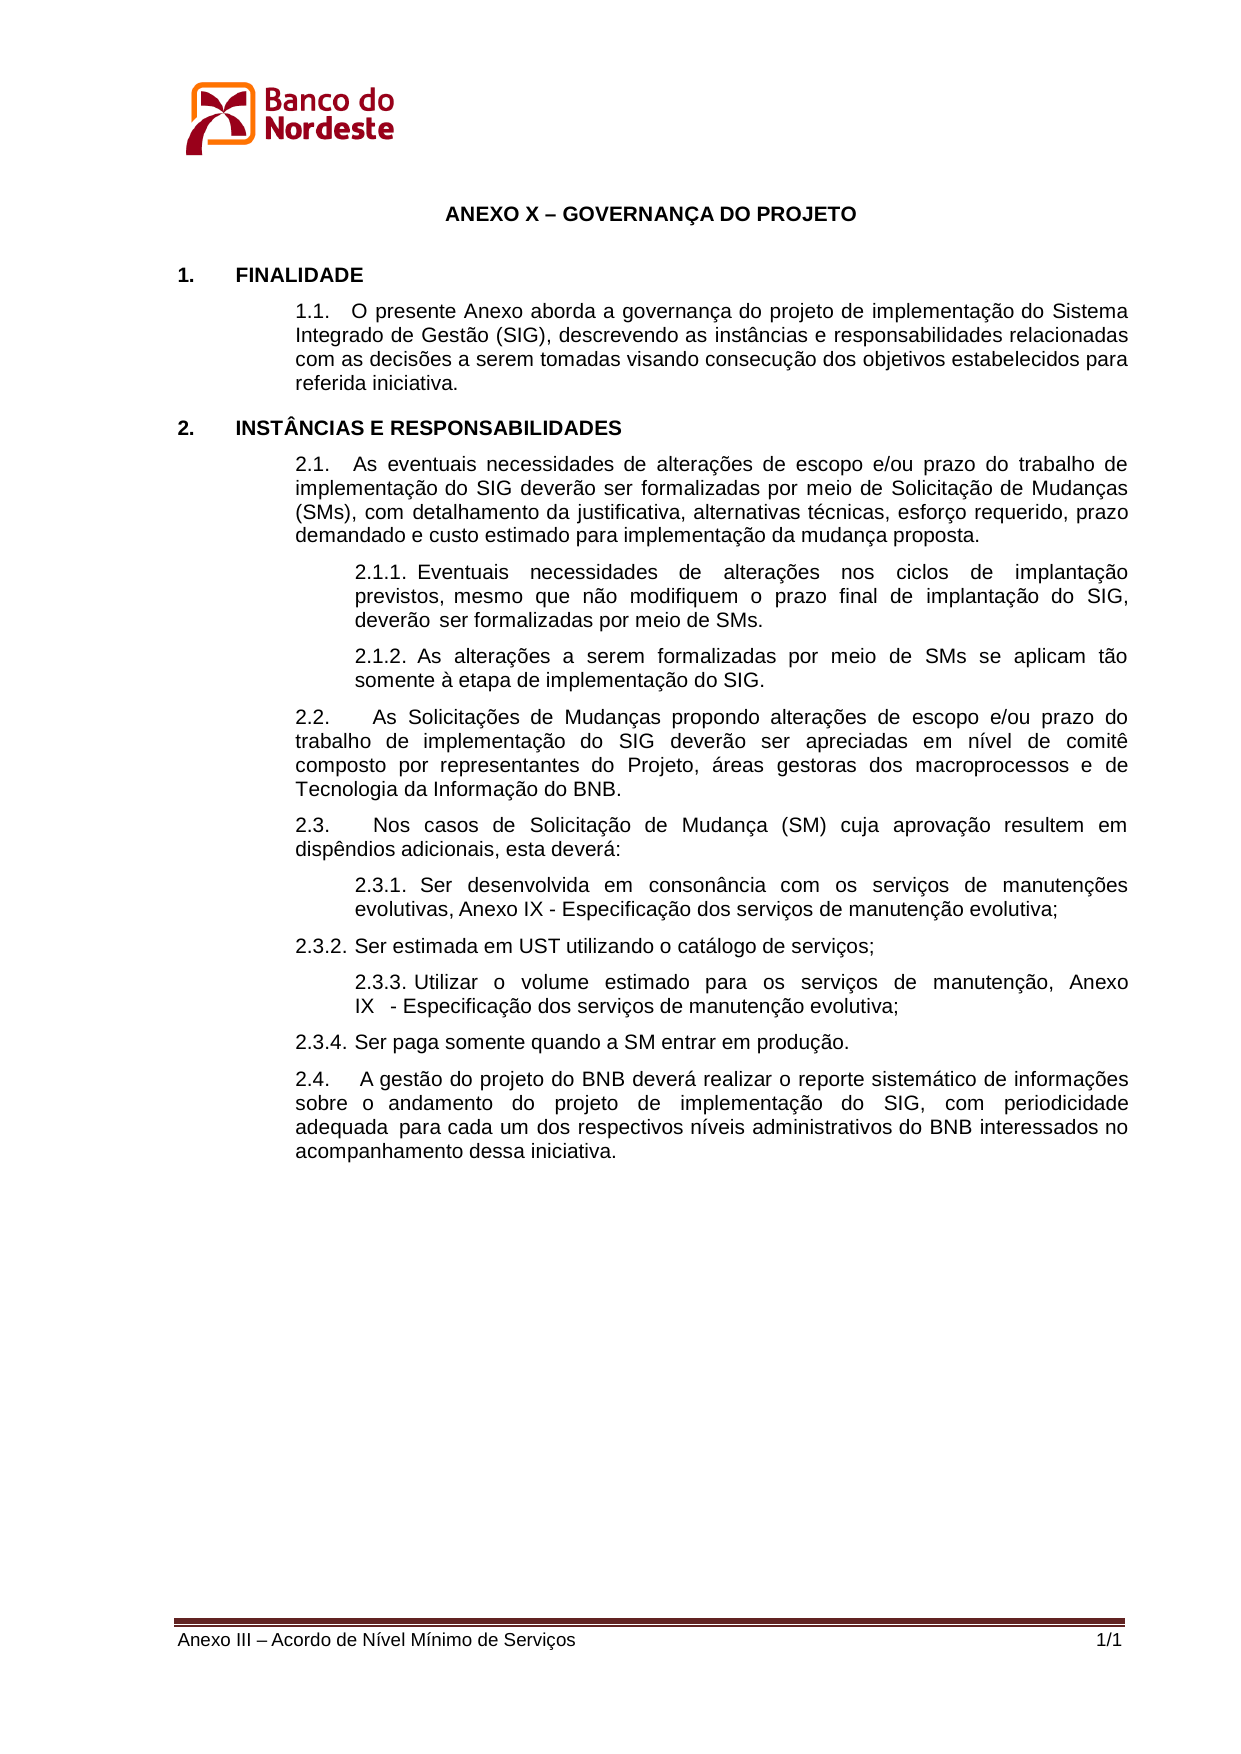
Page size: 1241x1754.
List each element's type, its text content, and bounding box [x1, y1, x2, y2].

text 2.3.1. Ser desenvolvida em consonância com os serviços de manutenções evolutivas, Anexo IX - Especificação dos serviços de manutenção evolutiva; [354, 873, 1128, 921]
text 2.1.2. As alterações a serem formalizadas por meio de SMs se aplicam tão somente à etapa de implementação do SIG. [354, 645, 1128, 692]
text 2.2. As Solicitações de Mudanças propondo alterações de escopo e/ou prazo do trabalho de implementação do SIG deverão ser apreciadas em nível de comitê composto por representantes do Projeto, áreas gestoras dos macroprocessos e de Tecnologia da Informação do BNB. [295, 704, 1128, 800]
text ANEXO X – GOVERNANÇA DO PROJETO [445, 202, 1134, 225]
text 2.1. As eventuais necessidades de alterações de escopo e/ou prazo do trabalho de implementação do SIG deverão ser formalizadas por meio de Solicitação de Mudanças (SMs), com detalhamento da justificativa, alternativas técnicas, esforço requerido, prazo demandado e custo estimado para implementação da mudança proposta. [295, 452, 1128, 547]
text 2.3.3. Utilizar o volume estimado para os serviços de manutenção, Anexo IX - Especificação dos serviços de manutenção evolutiva; [354, 971, 1128, 1018]
text 2.3.4. Ser paga somente quando a SM entrar em produção. [295, 1030, 1134, 1054]
text 2.1.1. Eventuais necessidades de alterações nos ciclos de implantação previstos, mesmo que não modifiquem o prazo final de implantação do SIG, deverão ser formalizadas por meio de SMs. [354, 560, 1129, 632]
text 2. INSTÂNCIAS E RESPONSABILIDADES [177, 416, 1134, 440]
text 2.4. A gestão do projeto do BNB deverá realizar o reporte sistemático de informações sobre o andamento do projeto de implementação do SIG, com periodicidade adequada para cada um dos respectivos níveis administrativos do BNB interessados no acompanhamento dessa iniciativa. [295, 1067, 1128, 1162]
text Anexo III – Acordo de Nível Mínimo de Serviços 1/1 [177, 1629, 1134, 1651]
picture [177, 73, 400, 162]
text 2.3.2. Ser estimada em UST utilizando o catálogo de serviços; [295, 933, 1134, 957]
text 1.1. O presente Anexo aborda a governança do projeto de implementação do Sistema Integrado de Gestão (SIG), descrevendo as instâncias e responsabilidades relacionadas com as decisões a serem tomadas visando consecução dos objetivos estabelecidos para referida iniciativa. [295, 299, 1128, 395]
text 2.3. Nos casos de Solicitação de Mudança (SM) cuja aprovação resultem em dispêndios adicionais, esta deverá: [295, 813, 1128, 861]
text 1. FINALIDADE [177, 262, 1134, 286]
